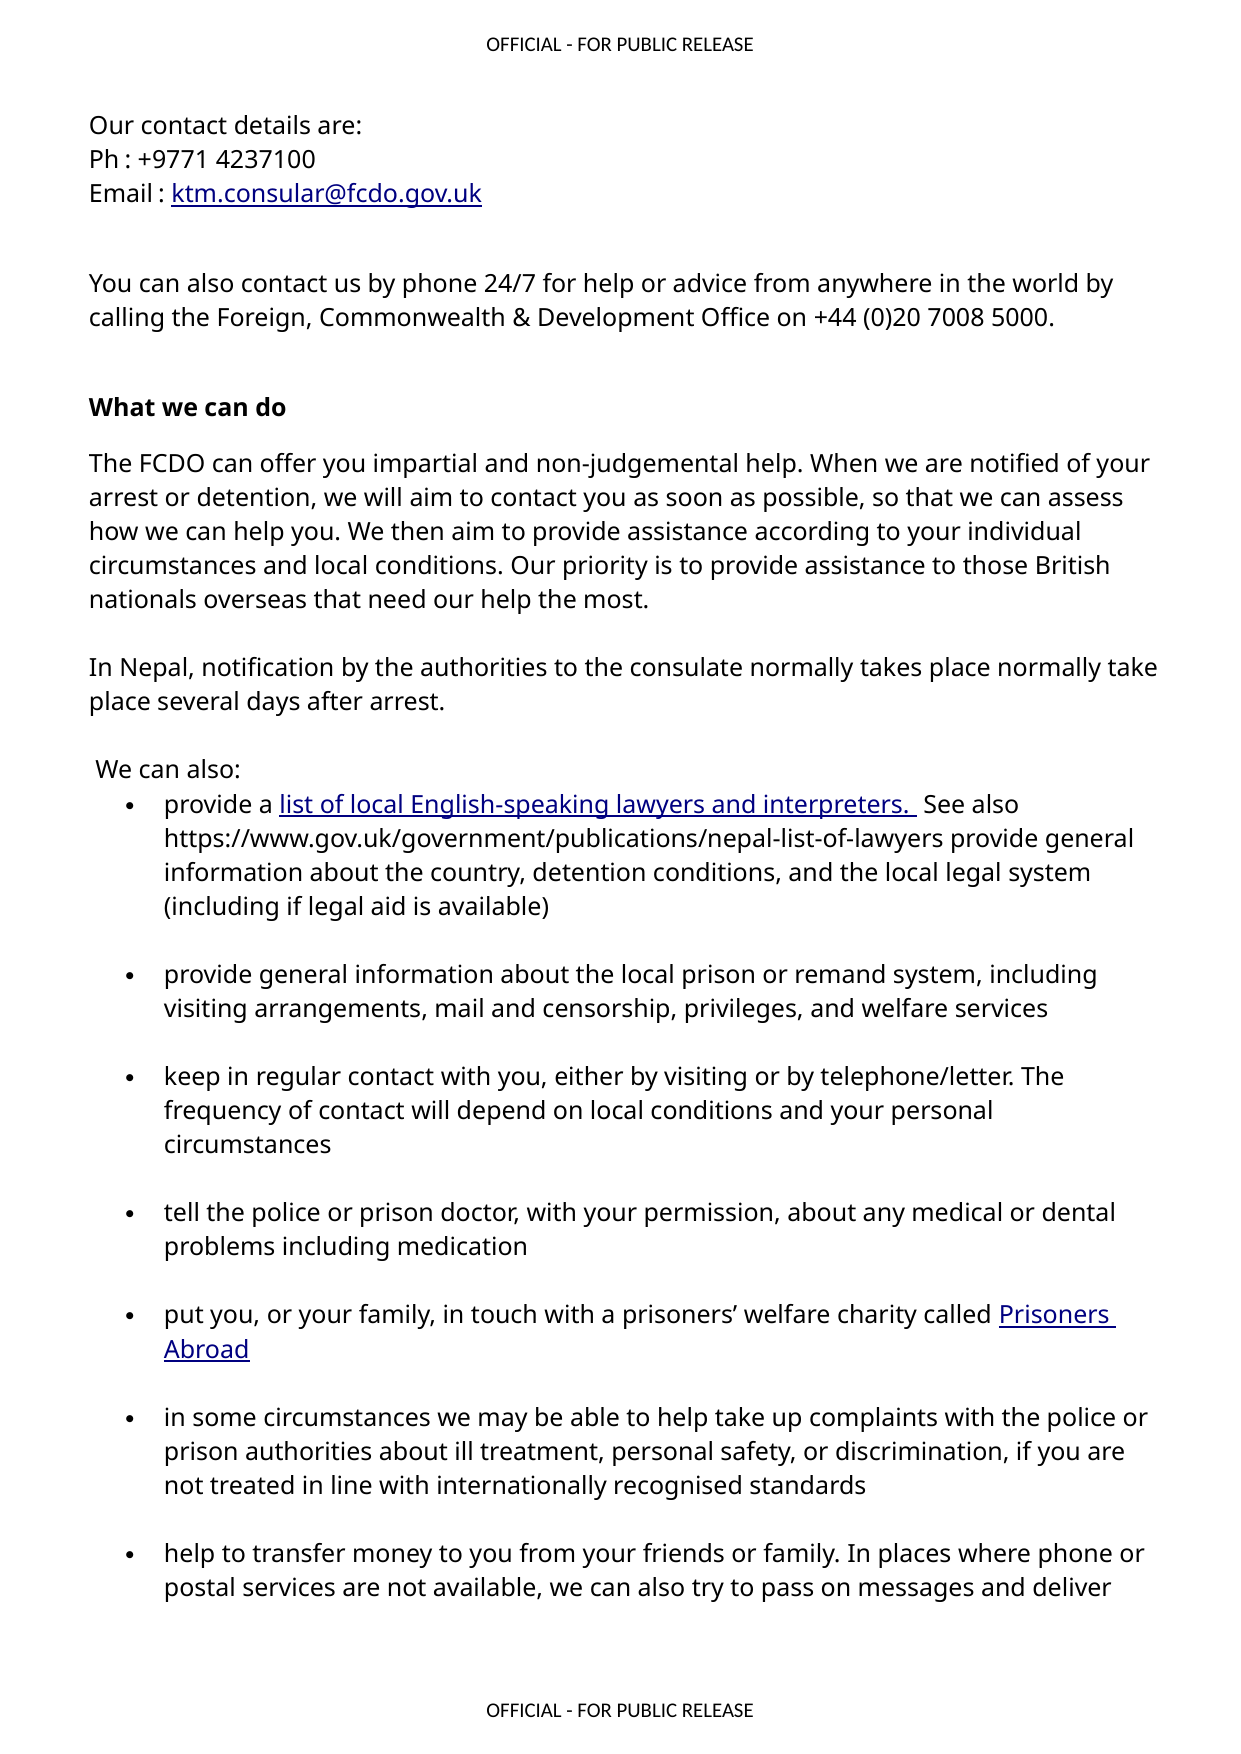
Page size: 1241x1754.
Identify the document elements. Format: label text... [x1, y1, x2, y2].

list in some circumstances we may be able to help take up complaints with the police or prison authorities about ill treatment, personal safety, or discrimination, if you are not treated in line with internationally recognised standards [126, 1399, 1167, 1536]
list keep in regular contact with you, either by visiting or by telephone/letter. The frequency of contact will depend on local conditions and your personal circumstances [126, 1059, 1167, 1195]
list provide general information about the local prison or remand system, including visiting arrangements, mail and censorship, privileges, and welfare services [126, 957, 1167, 1059]
text We can also: [89, 752, 1167, 786]
text The FCDO can offer you impartial and non-judgemental help. When we are notified of your arrest or detention, we will aim to contact you as soon as possible, so that we can assess how we can help you. We then aim to provide assistance according to your individual circumstances and local conditions. Our priority is to provide assistance to those British nationals overseas that need our help the most. [89, 446, 1167, 650]
text In Nepal, notification by the authorities to the consulate normally takes place normally take place several days after arrest. [89, 650, 1167, 752]
list put you, or your family, in touch with a prisoners’ welfare charity called Prisoners Abroad [126, 1297, 1167, 1399]
text What we can do [89, 390, 1167, 424]
text You can also contact us by phone 24/7 for help or advice from anywhere in the world by calling the Foreign, Commonwealth & Development Office on +44 (0)20 7008 5000. [89, 266, 1167, 334]
text Ph : +9771 4237100 Email : ktm.consular@fcdo.gov.uk [89, 142, 1167, 210]
list help to transfer money to you from your friends or family. In places where phone or postal services are not available, we can also try to pass on messages and deliver [126, 1536, 1167, 1604]
list tell the police or prison doctor, with your permission, about any medical or dental problems including medication [126, 1195, 1167, 1297]
list provide a list of local English-speaking lawyers and interpreters. See also https://www.gov.uk/government/publications/nepal-list-of-lawyers provide general information about the country, detention conditions, and the local legal system (including if legal aid is available) [126, 786, 1167, 957]
text Our contact details are: [89, 108, 1167, 142]
